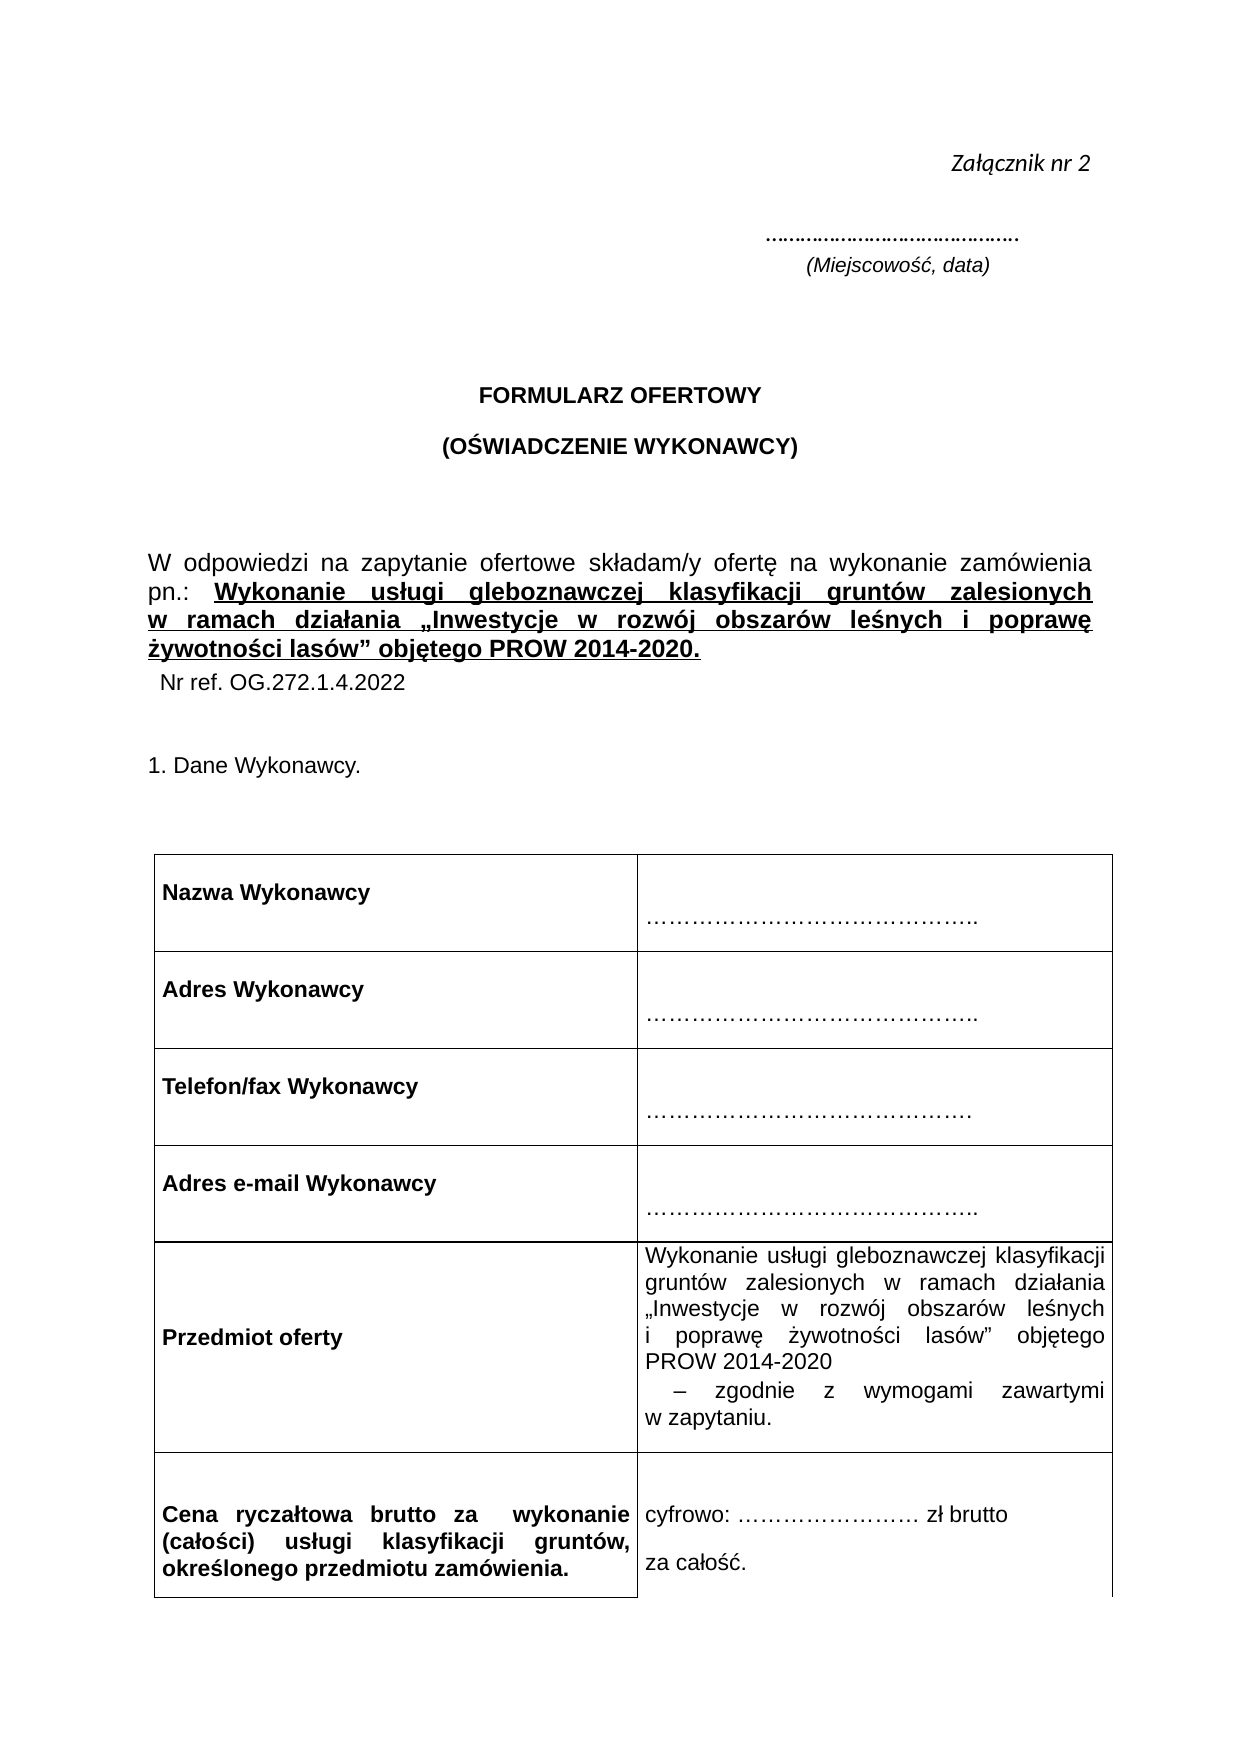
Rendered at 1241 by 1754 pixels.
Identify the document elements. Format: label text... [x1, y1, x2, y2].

text żywotności lasów” objętego PROW 2014-2020. [148, 631, 1093, 663]
table_cell …………………………………….. [638, 1146, 1112, 1241]
table_cell …………………………………….. [638, 952, 1112, 1048]
table_cell Przedmiot oferty [155, 1243, 637, 1452]
text (OŚWIADCZENIE WYKONAWCY) [148, 433, 1093, 459]
table_cell ……………………………………. [638, 1049, 1112, 1144]
table_cell Adres e-mail Wykonawcy [155, 1146, 637, 1241]
text 1. Dane Wykonawcy. [148, 752, 1093, 778]
table_header …………………………………….. [638, 855, 1112, 951]
text FORMULARZ OFERTOWY [148, 382, 1093, 408]
table_cell cyfrowo: …………………… zł brutto za całość. [638, 1453, 1112, 1597]
table_cell Telefon/fax Wykonawcy [155, 1049, 637, 1144]
text (Miejscowość, data) [148, 253, 1093, 277]
text Nr ref. OG.272.1.4.2022 [148, 666, 1093, 696]
text W odpowiedzi na zapytanie ofertowe składam/y ofertę na wykonanie zamówienia pn.: Wykonanie usługi gleboznawczej klasyfikacji gruntów zalesionych w ramach działania „Inwestycje w rozwój obszarów leśnych i poprawę [148, 548, 1093, 630]
table_cell Adres Wykonawcy [155, 952, 637, 1048]
table_cell Cena ryczałtowa brutto za wykonanie (całości) usługi klasyfikacji gruntów, określonego przedmiotu zamówienia. [155, 1453, 637, 1597]
text …………………………………….. [148, 218, 1093, 248]
text Załącznik nr 2 [148, 148, 1093, 178]
table_header Nazwa Wykonawcy [155, 855, 637, 951]
table_cell Wykonanie usługi gleboznawczej klasyfikacji gruntów zalesionych w ramach działania „Inwestycje w rozwój obszarów leśnych i poprawę żywotności lasów” objętego PROW 2014-2020 – zgodnie z wymogami zawartymi w zapytaniu. [638, 1243, 1112, 1452]
